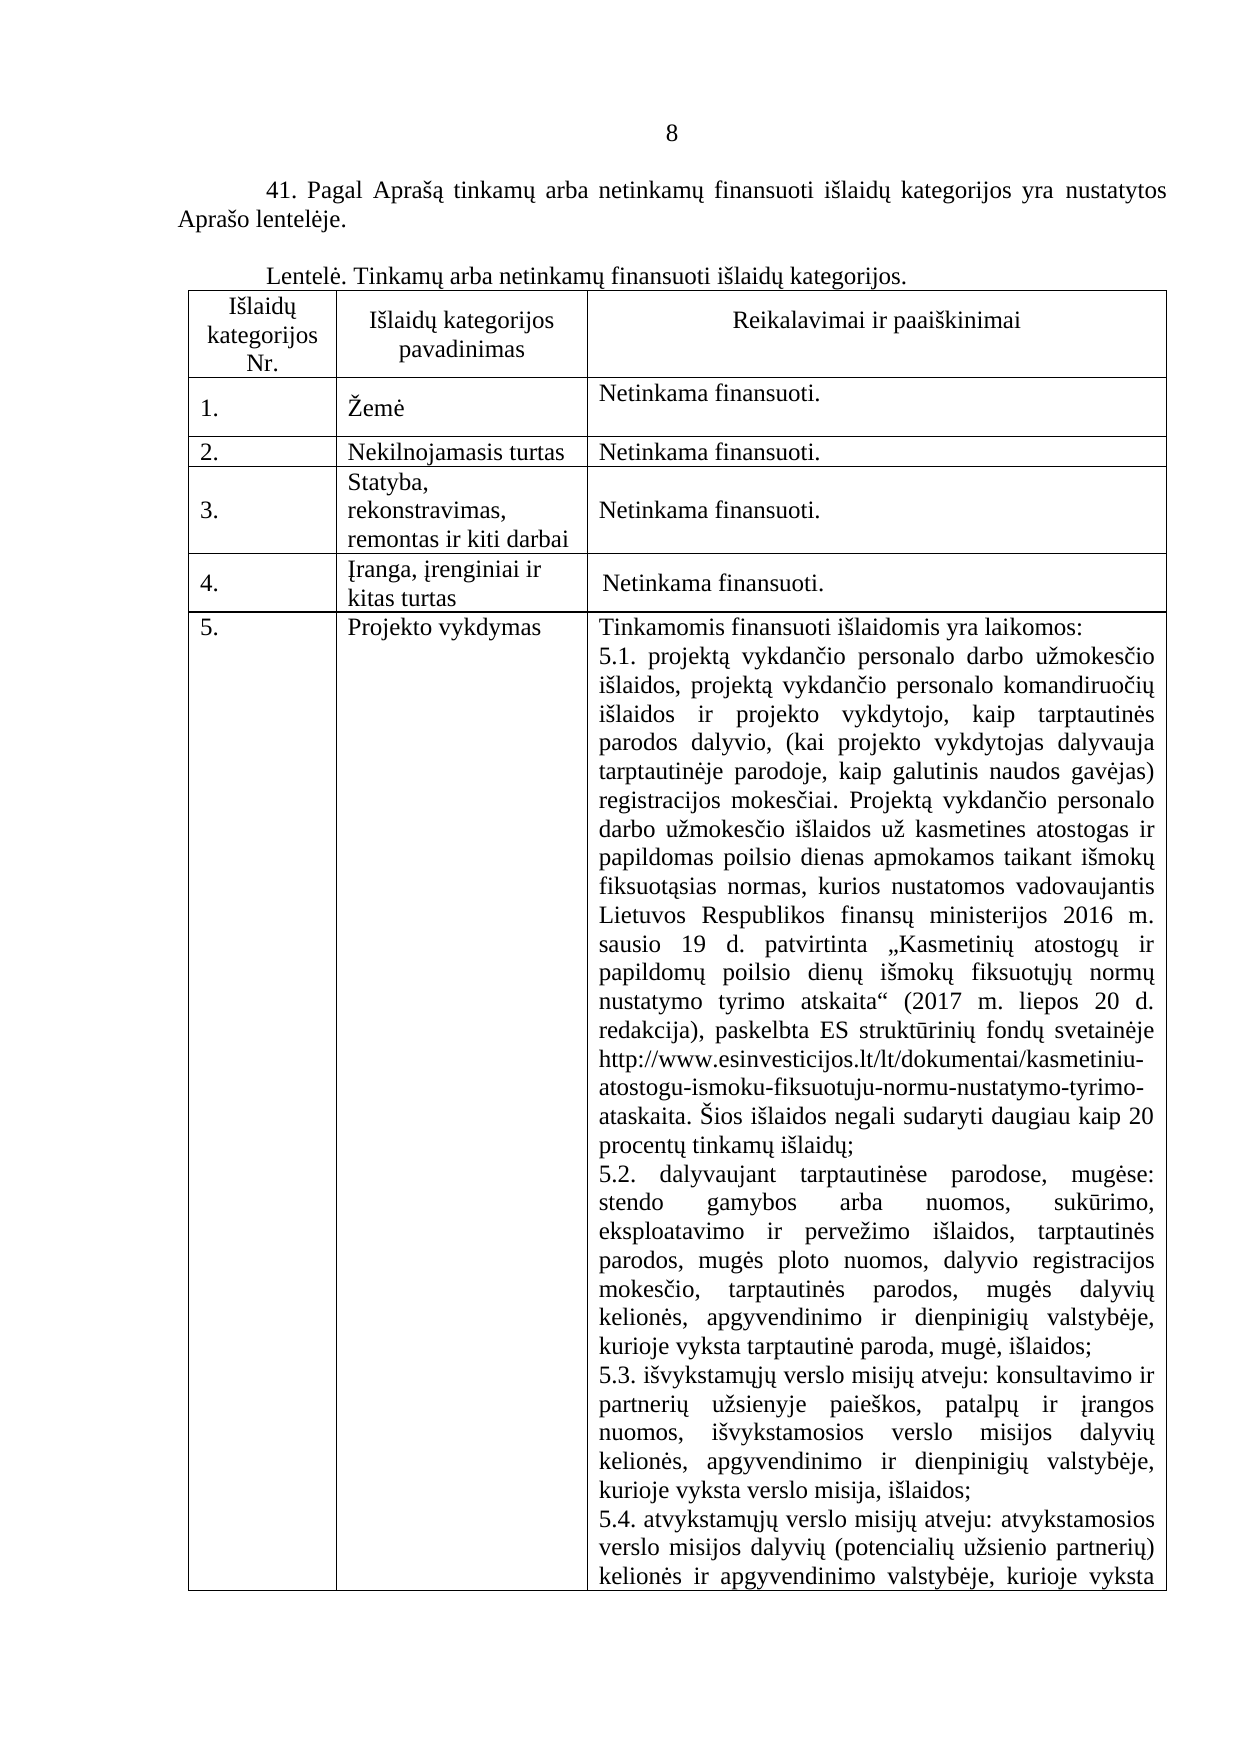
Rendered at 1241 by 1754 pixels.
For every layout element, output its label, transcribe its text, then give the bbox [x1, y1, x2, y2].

table_cell 4. [189, 554, 336, 611]
text Lentelė. Tinkamų arba netinkamų finansuoti išlaidų kategorijos. [177, 261, 1167, 290]
text 41. Pagal Aprašą tinkamų arba netinkamų finansuoti išlaidų kategorijos yra nustatytos Aprašo lentelėje. [177, 175, 1167, 232]
table_cell Įranga, įrenginiai ir kitas turtas [337, 554, 587, 611]
table_header Išlaidų kategorijos Nr. [189, 291, 336, 377]
table_header Reikalavimai ir paaiškinimai [588, 291, 1166, 377]
table_cell Netinkama finansuoti. [588, 467, 1166, 553]
table_header Išlaidų kategorijos pavadinimas [337, 291, 587, 377]
table_cell Tinkamomis finansuoti išlaidomis yra laikomos: 5.1. projektą vykdančio personalo darbo užmokesčio išlaidos, projektą vykdančio personalo komandiruočių išlaidos ir projekto vykdytojo, kaip tarptautinės parodos dalyvio, (kai projekto vykdytojas dalyvauja tarptautinėje parodoje, kaip galutinis naudos gavėjas) registracijos mokesčiai. Projektą vykdančio personalo darbo užmokesčio išlaidos už kasmetines atostogas ir papildomas poilsio dienas apmokamos taikant išmokų fiksuotąsias normas, kurios nustatomos vadovaujantis Lietuvos Respublikos finansų ministerijos 2016 m. sausio 19 d. patvirtinta „Kasmetinių atostogų ir papildomų poilsio dienų išmokų fiksuotųjų normų nustatymo tyrimo atskaita“ (2017 m. liepos 20 d. redakcija), paskelbta ES struktūrinių fondų svetainėje http://www.esinvesticijos.lt/lt/dokumentai/kasmetiniu-atostogu-ismoku-fiksuotuju-normu-nustatymo-tyrimo-ataskaita. Šios išlaidos negali sudaryti daugiau kaip 20 procentų tinkamų išlaidų; 5.2. dalyvaujant tarptautinėse parodose, mugėse: stendo gamybos arba nuomos, sukūrimo, eksploatavimo ir pervežimo išlaidos, tarptautinės parodos, mugės ploto nuomos, dalyvio registracijos mokesčio, tarptautinės parodos, mugės dalyvių kelionės, apgyvendinimo ir dienpinigių valstybėje, kurioje vyksta tarptautinė paroda, mugė, išlaidos; 5.3. išvykstamųjų verslo misijų atveju: konsultavimo ir partnerių užsienyje paieškos, patalpų ir įrangos nuomos, išvykstamosios verslo misijos dalyvių kelionės, apgyvendinimo ir dienpinigių valstybėje, kurioje vyksta verslo misija, išlaidos; 5.4. atvykstamųjų verslo misijų atveju: atvykstamosios verslo misijos dalyvių (potencialių užsienio partnerių) kelionės ir apgyvendinimo valstybėje, kurioje vyksta [588, 613, 1166, 1590]
table_cell Nekilnojamasis turtas [337, 437, 587, 466]
table_cell 3. [189, 467, 336, 553]
table_cell 1. [189, 378, 336, 436]
table_cell Netinkama finansuoti. [588, 554, 1166, 611]
table_cell 5. [189, 613, 336, 1590]
table_cell Statyba, rekonstravimas, remontas ir kiti darbai [337, 467, 587, 553]
table_cell Netinkama finansuoti. [588, 437, 1166, 466]
table_cell 2. [189, 437, 336, 466]
table_cell Projekto vykdymas [337, 613, 587, 1590]
table_cell Netinkama finansuoti. [588, 378, 1166, 436]
table_cell Žemė [337, 378, 587, 436]
